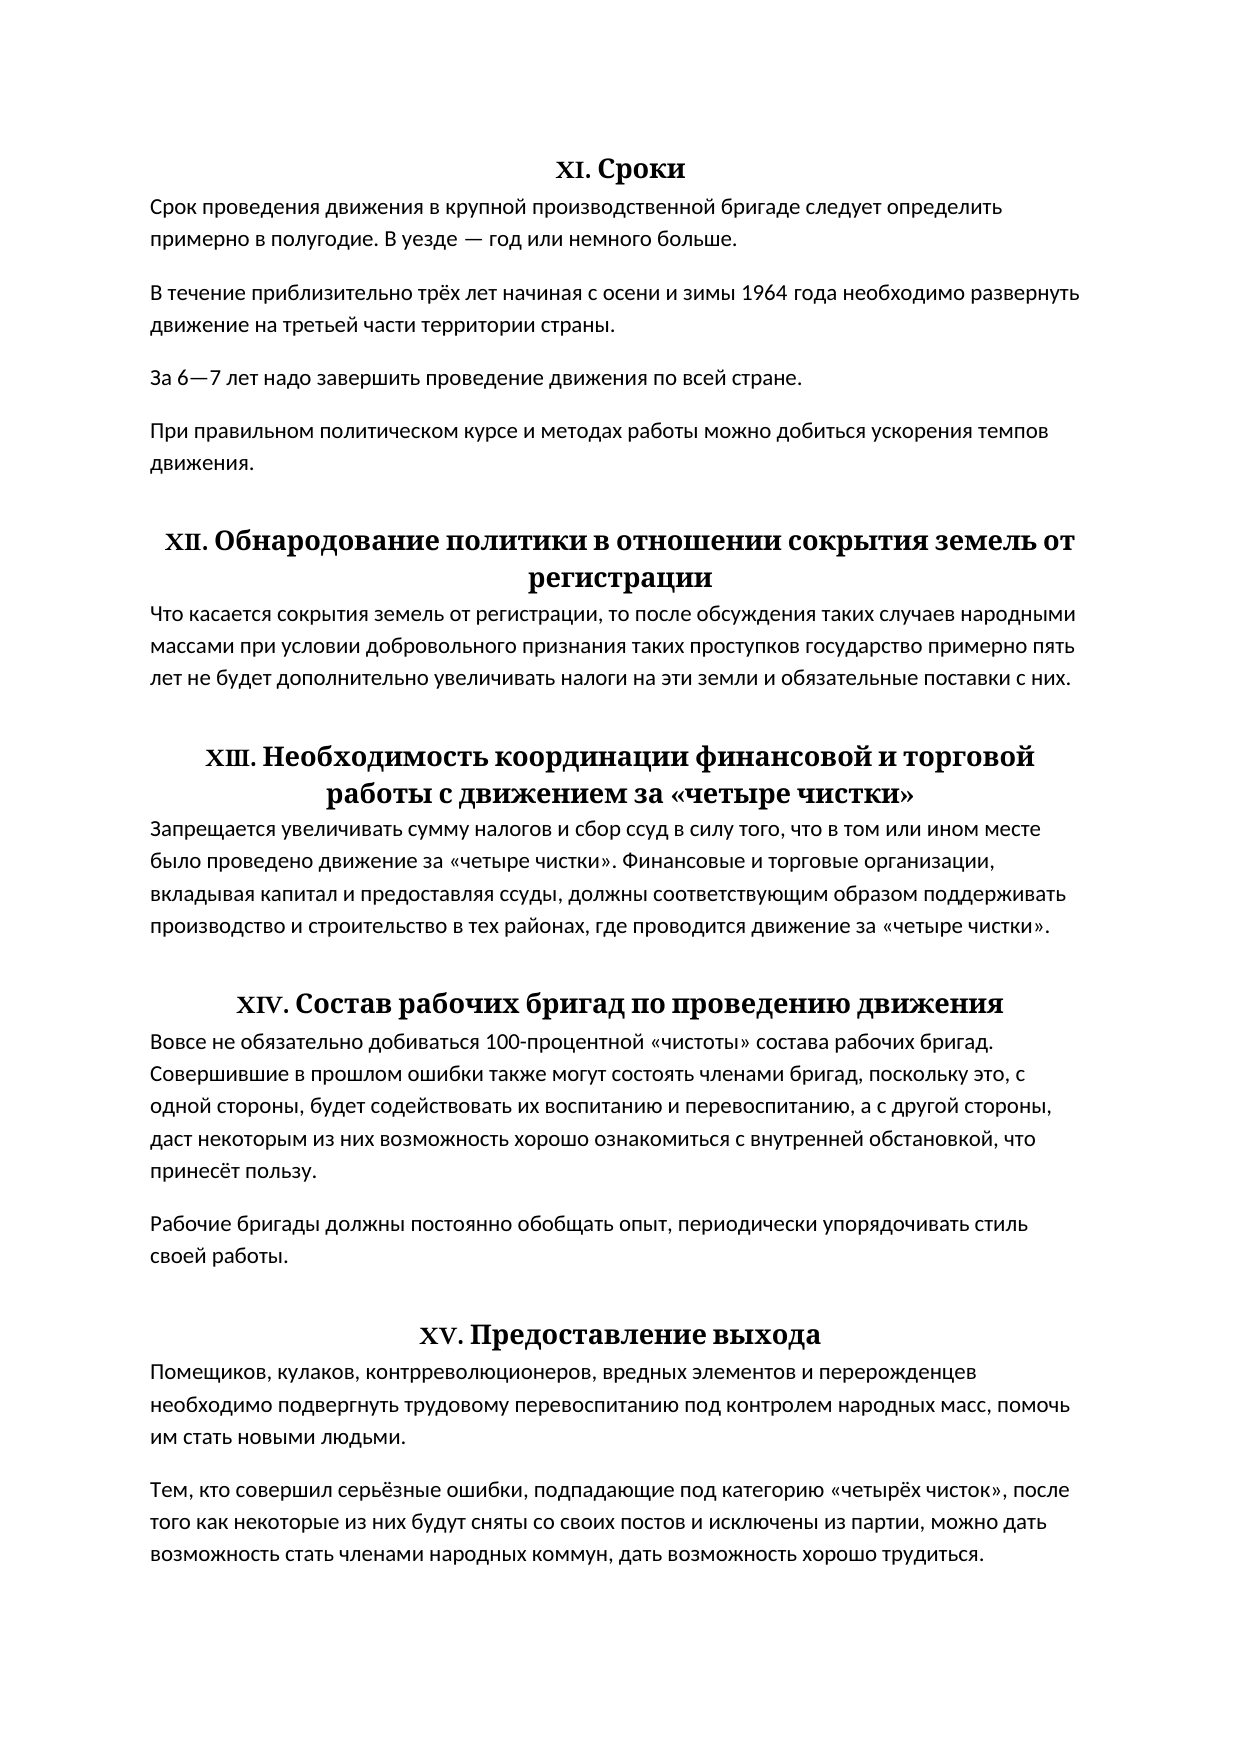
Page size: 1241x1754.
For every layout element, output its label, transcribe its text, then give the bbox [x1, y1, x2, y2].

subtitle ⅩⅤ. Предоставление выхода [150, 1315, 1091, 1352]
subtitle ⅩⅠ. Сроки [150, 150, 1091, 187]
text Помещиков, кулаков, контрреволюционеров, вредных элементов и перерожденцев необходимо подвергнуть трудовому перевоспитанию под контролем народных масс, помочь им стать новыми людьми. [150, 1357, 1091, 1450]
text Тем, кто совершил серьёзные ошибки, подпадающие под категорию «четырёх чисток», после того как некоторые из них будут сняты со своих постов и исключены из партии, можно дать возможность стать членами народных коммун, дать возможность хорошо трудиться. [150, 1475, 1091, 1567]
text Запрещается увеличивать сумму налогов и сбор ссуд в силу того, что в том или ином месте было проведено движение за «четыре чистки». Финансовые и торговые организации, вкладывая капитал и предоставляя ссуды, должны соответствующим образом поддерживать производство и строительство в тех районах, где проводится движение за «четыре чистки». [150, 814, 1091, 939]
text Вовсе не обязательно добиваться 100-процентной «чистоты» состава рабочих бригад. Совершившие в прошлом ошибки также могут состоять членами бригад, поскольку это, c одной стороны, будет содействовать их воспитанию и перевоспитанию, а с другой стороны, даст некоторым из них возможность хорошо ознакомиться с внутренней обстановкой, что принесёт пользу. [150, 1027, 1091, 1184]
text Что касается сокрытия земель от регистрации, то после обсуждения таких случаев народными массами при условии добровольного признания таких проступков государство примерно пять лет не будет дополнительно увеличивать налоги на эти земли и обязательные поставки с них. [150, 599, 1091, 691]
subtitle ⅩⅡ. Обнародование политики в отношении сокрытия земель от регистрации [150, 522, 1091, 594]
text При правильном политическом курсе и методах работы можно добиться ускорения темпов движения. [150, 416, 1091, 476]
text Срок проведения движения в крупной производственной бригаде следует определить примерно в полугодие. В уезде — год или немного больше. [150, 192, 1091, 253]
text Рабочие бригады должны постоянно обобщать опыт, периодически упорядочивать стиль своей работы. [150, 1209, 1091, 1269]
text За 6—7 лет надо завершить проведение движения по всей стране. [150, 363, 1091, 391]
subtitle ⅩⅣ. Состав рабочих бригад по проведению движения [150, 985, 1091, 1022]
subtitle ⅩⅢ. Необходимость координации финансовой и торговой работы с движением за «четыре чистки» [150, 737, 1091, 810]
text В течение приблизительно трёх лет начиная с осени и зимы 1964 года необходимо развернуть движение на третьей части территории страны. [150, 278, 1091, 338]
